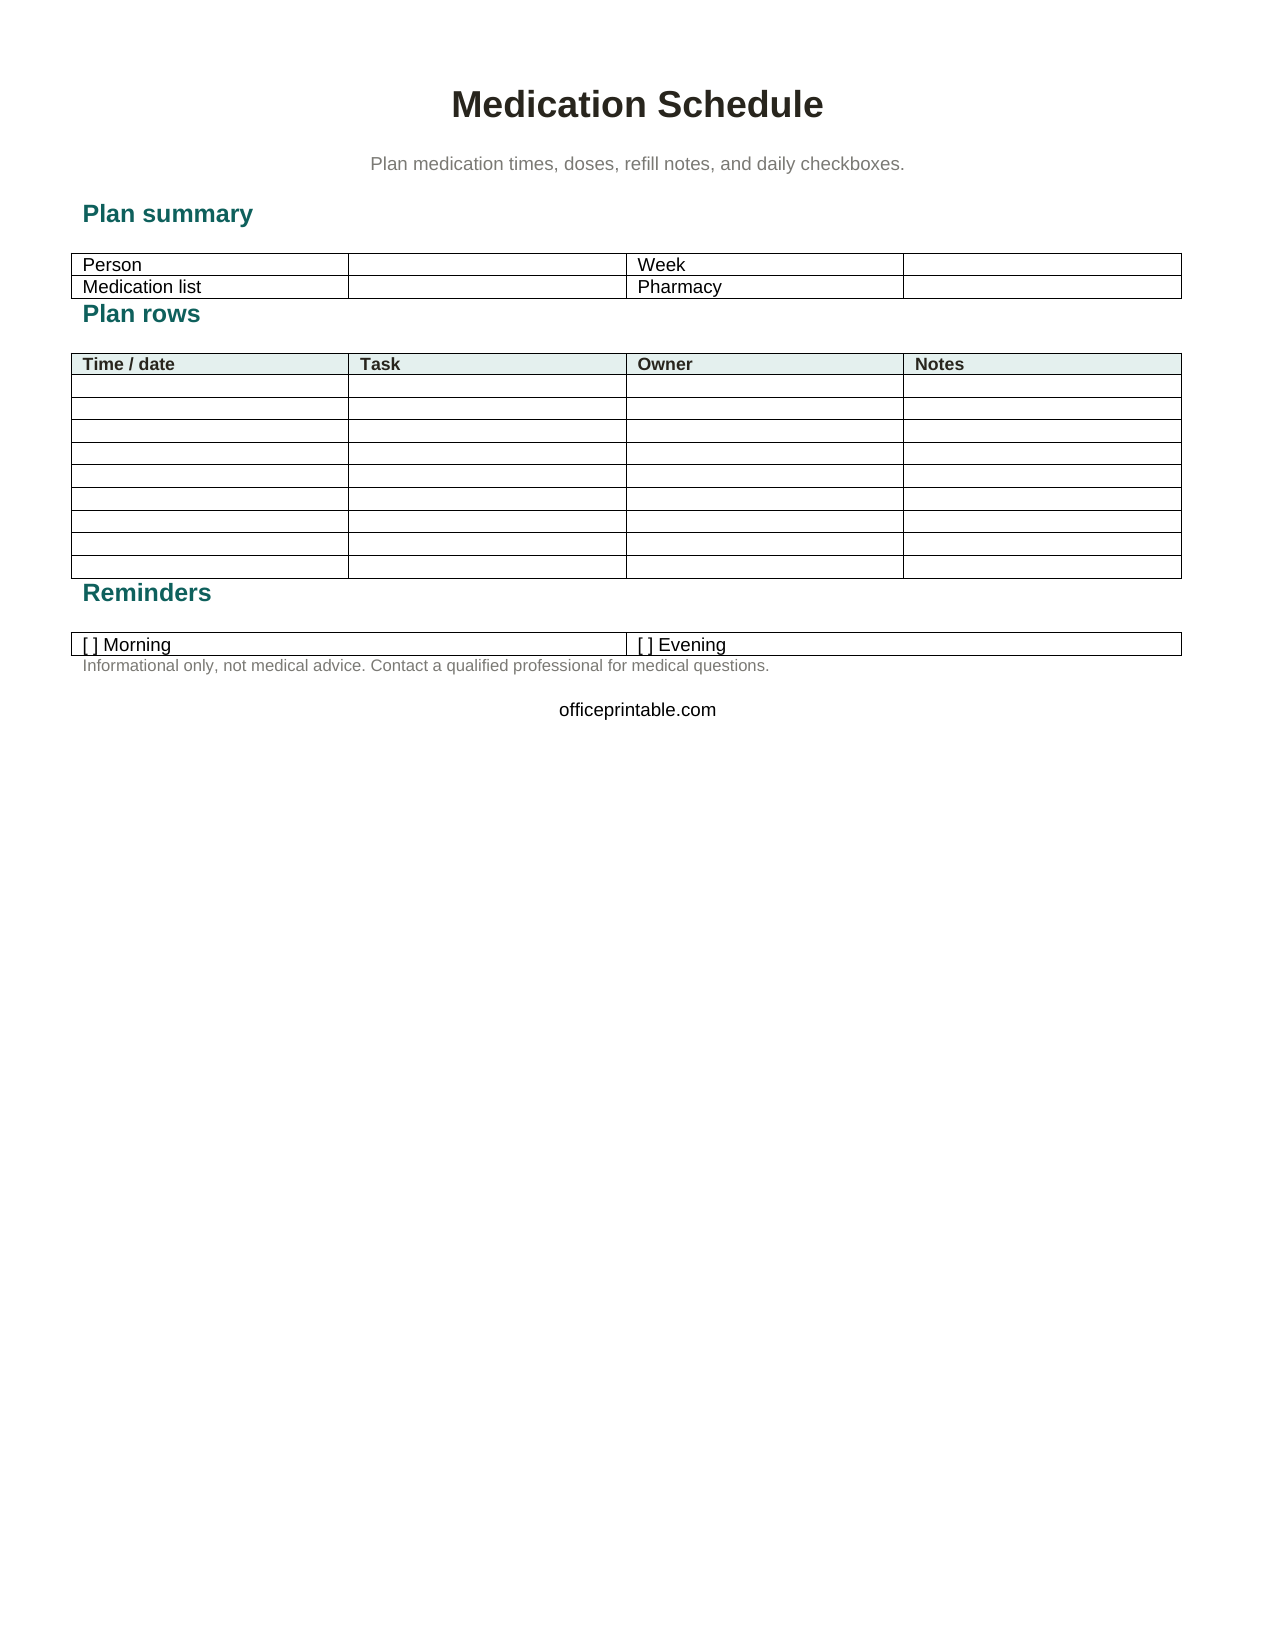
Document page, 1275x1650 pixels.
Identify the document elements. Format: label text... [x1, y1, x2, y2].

table_cell [627, 398, 903, 419]
table_cell [72, 443, 348, 464]
table_cell [904, 398, 1181, 419]
table_cell [72, 511, 348, 532]
table_cell Medication list [72, 276, 348, 298]
table_cell [904, 276, 1181, 298]
text Medication Schedule [82, 82, 1192, 126]
table_cell [904, 420, 1181, 442]
table_header Time / date [72, 354, 348, 374]
table_header [349, 254, 626, 275]
table_cell [904, 533, 1181, 555]
table_cell [627, 465, 903, 487]
table_cell [72, 533, 348, 555]
table_cell [904, 375, 1181, 397]
table_cell [904, 443, 1181, 464]
table_cell [72, 465, 348, 487]
table_header Task [349, 354, 626, 374]
table_cell [627, 511, 903, 532]
table_cell [904, 465, 1181, 487]
table_cell [72, 420, 348, 442]
table_cell [349, 420, 626, 442]
table_header Owner [627, 354, 903, 374]
table_header Notes [904, 354, 1181, 374]
table_cell [627, 488, 903, 509]
table_cell [349, 398, 626, 419]
table_cell [627, 533, 903, 555]
text Plan rows [82, 299, 1192, 327]
table_cell [349, 488, 626, 509]
text Plan medication times, doses, refill notes, and daily checkboxes. [82, 153, 1192, 174]
text Plan summary [82, 198, 1192, 227]
table_cell [627, 375, 903, 397]
text officeprintable.com [82, 699, 1192, 720]
table_cell [904, 556, 1181, 577]
table_cell [349, 375, 626, 397]
table_header [904, 254, 1181, 275]
text Informational only, not medical advice. Contact a qualified professional for medical questions. [82, 656, 1192, 675]
table_cell [72, 398, 348, 419]
table_cell [349, 556, 626, 577]
table_header Week [627, 254, 903, 275]
table_cell [72, 488, 348, 509]
table_cell [627, 420, 903, 442]
table_cell [904, 488, 1181, 509]
text Reminders [82, 578, 1192, 607]
table_cell [349, 465, 626, 487]
table_cell [349, 276, 626, 298]
table_cell [349, 443, 626, 464]
table_cell [72, 556, 348, 577]
table_cell [627, 556, 903, 577]
table_cell Pharmacy [627, 276, 903, 298]
table_cell [349, 533, 626, 555]
table_cell [904, 511, 1181, 532]
table_header [ ] Morning [72, 633, 626, 655]
table_header Person [72, 254, 348, 275]
table_cell [72, 375, 348, 397]
table_cell [627, 443, 903, 464]
table_cell [349, 511, 626, 532]
table_header [ ] Evening [627, 633, 1181, 655]
